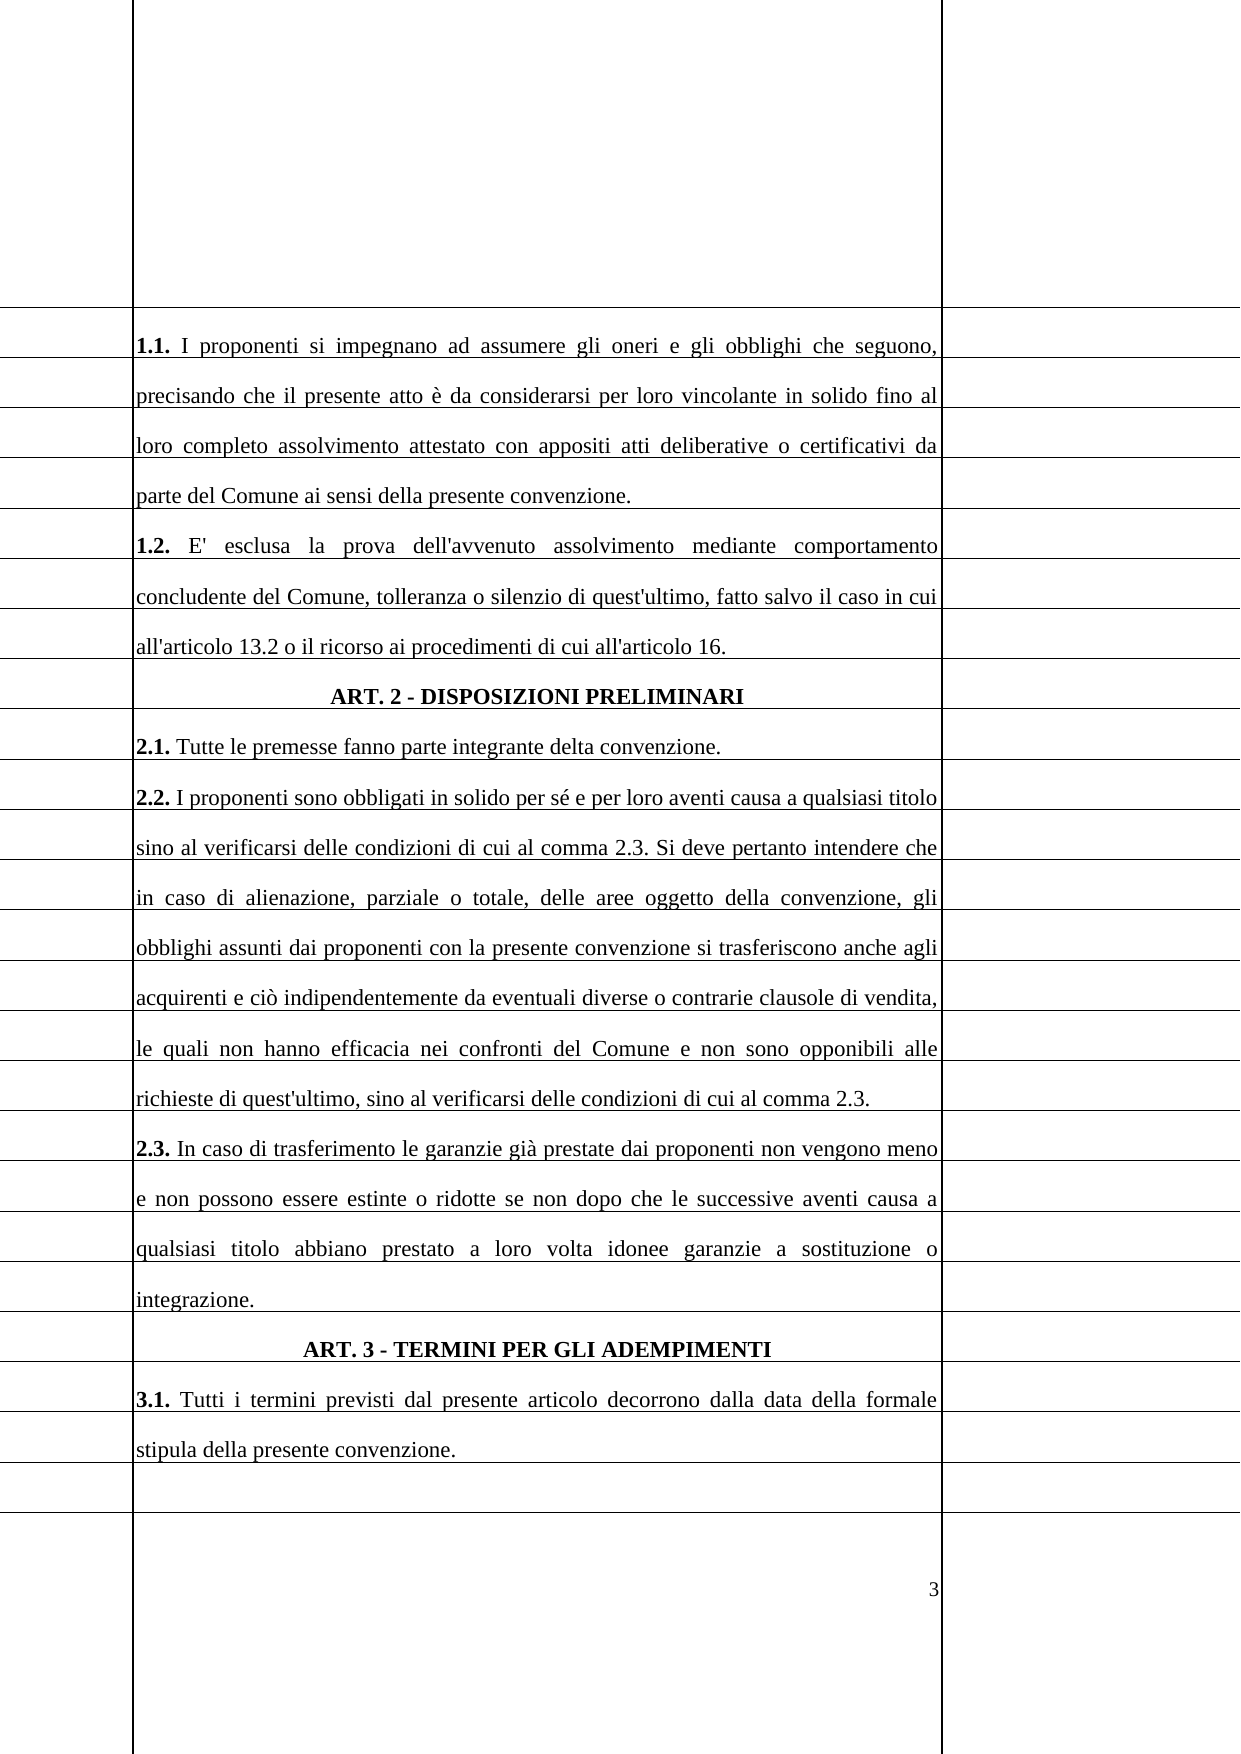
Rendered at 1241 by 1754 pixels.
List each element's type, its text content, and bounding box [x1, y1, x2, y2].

text 3.1. Tutti i termini previsti dal presente articolo decorrono dalla data della formale [136, 1367, 939, 1411]
text qualsiasi titolo abbiano prestato a loro volta idonee garanzie a sostituzione o [136, 1212, 939, 1261]
text e non possono essere estinte o ridotte se non dopo che le successive aventi causa a [136, 1161, 939, 1211]
text stipula della presente convenzione. [136, 1412, 939, 1462]
text 2.3. In caso di trasferimento le garanzie già prestate dai proponenti non vengono meno [136, 1116, 939, 1160]
text all'articolo 13.2 o il ricorso ai procedimenti di cui all'articolo 16. [136, 609, 939, 658]
text acquirenti e ciò indipendentemente da eventuali diverse o contrarie clausole di vendita, [136, 961, 939, 1010]
text richieste di quest'ultimo, sino al verificarsi delle condizioni di cui al comma 2.3. [136, 1061, 939, 1110]
text concludente del Comune, tolleranza o silenzio di quest'ultimo, fatto salvo il caso in cui [136, 559, 939, 608]
text obblighi assunti dai proponenti con la presente convenzione si trasferiscono anche agli [136, 910, 939, 960]
text [136, 1463, 939, 1468]
text 2.1. Tutte le premesse fanno parte integrante delta convenzione. [136, 715, 939, 759]
text sino al verificarsi delle condizioni di cui al comma 2.3. Si deve pertanto intendere che [136, 810, 939, 859]
text 1.1. I proponenti si impegnano ad assumere gli oneri e gli obblighi che seguono, [136, 313, 939, 357]
text [136, 1362, 939, 1367]
text le quali non hanno efficacia nei confronti del Comune e non sono opponibili alle [136, 1011, 939, 1060]
text ART. 3 - TERMINI PER GLI ADEMPIMENTI [136, 1317, 939, 1361]
text precisando che il presente atto è da considerarsi per loro vincolante in solido fino al [136, 358, 939, 407]
text parte del Comune ai sensi della presente convenzione. [136, 458, 939, 508]
text [136, 709, 939, 715]
text 1.2. E' esclusa la prova dell'avvenuto assolvimento mediante comportamento [136, 514, 939, 558]
text integrazione. [136, 1262, 939, 1311]
text 2.2. I proponenti sono obbligati in solido per sé e per loro aventi causa a qualsiasi titolo [136, 765, 939, 809]
text in caso di alienazione, parziale o totale, delle aree oggetto della convenzione, gli [136, 860, 939, 909]
text ART. 2 - DISPOSIZIONI PRELIMINARI [136, 664, 939, 708]
text loro completo assolvimento attestato con appositi atti deliberative o certificativi da [136, 408, 939, 457]
text [136, 760, 939, 765]
